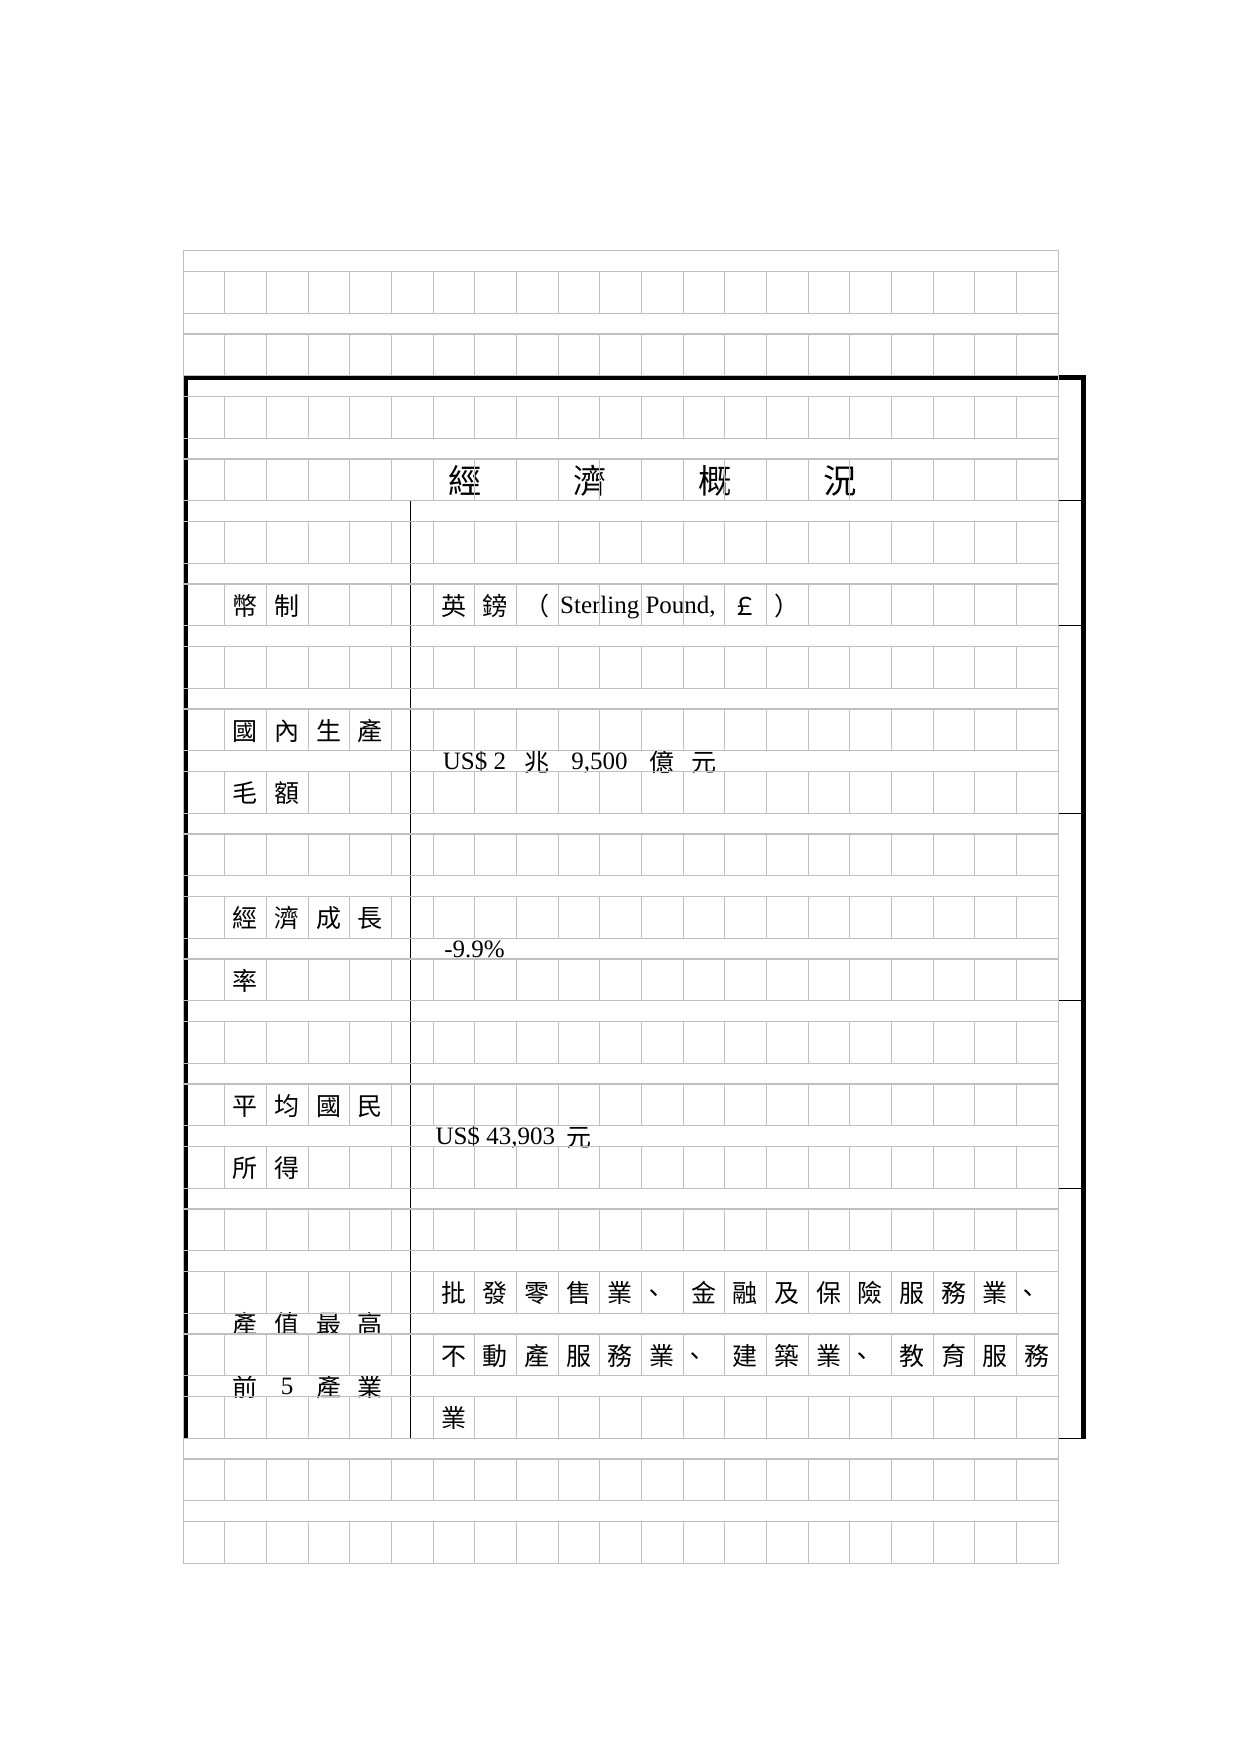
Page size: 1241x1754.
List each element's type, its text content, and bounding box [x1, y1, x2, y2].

table_cell US$ 2兆9,500億元 [600, 647, 641, 688]
table_cell US$ 2兆9,500億元 [934, 772, 974, 813]
table_cell US$ 2兆9,500億元 [411, 647, 433, 688]
table_cell US$ 43,903元 [892, 1022, 933, 1063]
table_cell 產值最高前5產業 [350, 1335, 391, 1375]
table_header 經 濟 概 況 [517, 397, 558, 438]
table_cell US$ 43,903元 [642, 1085, 683, 1125]
table_cell [892, 835, 933, 875]
table_cell 批發零售業、金融及保險服務業、不動產服務業、建築業、教育服務業 [1017, 1397, 1058, 1438]
table_cell [411, 876, 1058, 896]
table_cell 英鎊（Sterling Pound, ￡） [411, 564, 1058, 583]
table_cell 批發零售業、金融及保險服務業、不動產服務業、建築業、教育服務業 [725, 1335, 766, 1375]
table_cell [725, 960, 766, 1000]
table_cell 產值最高前5產業 [309, 1272, 349, 1313]
table_cell 英鎊（Sterling Pound, ￡） [975, 585, 1016, 625]
table_header 經 濟 概 況 [434, 397, 474, 438]
table_cell [188, 1085, 224, 1125]
table_cell 英鎊（Sterling Pound, ￡） [934, 585, 974, 625]
table_cell [225, 647, 266, 688]
table_header 經 濟 概 況 [934, 460, 974, 500]
table_cell 英鎊（Sterling Pound, ￡） [517, 522, 558, 563]
table_cell [434, 960, 474, 1000]
table_cell [642, 835, 683, 875]
table_cell US$ 43,903元 [411, 1147, 433, 1188]
table_cell 平 [225, 1085, 266, 1125]
table_cell [188, 1064, 410, 1083]
table_cell 批發零售業、金融及保險服務業、不動產服務業、建築業、教育服務業 [475, 1272, 516, 1313]
table_header 經 濟 概 況 [809, 460, 849, 500]
table_cell 額 [267, 772, 308, 813]
table_cell 批發零售業、金融及保險服務業、不動產服務業、建築業、教育服務業 [1017, 1210, 1058, 1250]
table_cell [600, 897, 641, 938]
table_cell 批發零售業、金融及保險服務業、不動產服務業、建築業、教育服務業 [809, 1210, 849, 1250]
table_cell US$ 43,903元 [642, 1147, 683, 1188]
table_header 經 濟 概 況 [517, 460, 558, 500]
table_cell 產值最高前5產業 [188, 1189, 410, 1208]
table_cell 英鎊（Sterling Pound, ￡） [517, 585, 558, 625]
table_cell 英鎊（Sterling Pound, ￡） [975, 522, 1016, 563]
table_cell 英鎊（Sterling Pound, ￡） [684, 522, 724, 563]
table_cell 批發零售業、金融及保險服務業、不動產服務業、建築業、教育服務業 [850, 1397, 891, 1438]
table_header 經 濟 概 況 [309, 397, 349, 438]
table_cell [188, 585, 224, 625]
table_header 經 濟 概 況 [188, 460, 224, 500]
table_cell [475, 960, 516, 1000]
table_cell [267, 647, 308, 688]
table_cell [392, 835, 410, 875]
table_cell [767, 897, 808, 938]
table_cell 產 [350, 710, 391, 750]
table_header 經 濟 概 況 [475, 460, 516, 500]
table_cell 批發零售業、金融及保險服務業、不動產服務業、建築業、教育服務業 [892, 1335, 933, 1375]
table_cell US$ 2兆9,500億元 [809, 647, 849, 688]
table_cell [350, 585, 391, 625]
table_cell US$ 43,903元 [517, 1022, 558, 1063]
table_cell [975, 960, 1016, 1000]
table_cell US$ 2兆9,500億元 [684, 772, 724, 813]
table_cell [1017, 897, 1058, 938]
table_cell 批發零售業、金融及保險服務業、不動產服務業、建築業、教育服務業 [1017, 1335, 1058, 1375]
table_cell US$ 2兆9,500億元 [975, 772, 1016, 813]
table_cell 產值最高前5產業 [267, 1335, 308, 1375]
table_cell [309, 647, 349, 688]
table_cell 英鎊（Sterling Pound, ￡） [934, 522, 974, 563]
table_header 經 濟 概 況 [725, 397, 766, 438]
table_cell US$ 43,903元 [975, 1022, 1016, 1063]
table_header 經 濟 概 況 [188, 380, 1058, 396]
table_cell US$ 43,903元 [434, 1022, 474, 1063]
table_cell [1017, 835, 1058, 875]
table_cell 批發零售業、金融及保險服務業、不動產服務業、建築業、教育服務業 [475, 1397, 516, 1438]
table_cell 批發零售業、金融及保險服務業、不動產服務業、建築業、教育服務業 [934, 1335, 974, 1375]
table_cell [267, 1022, 308, 1063]
table_cell 批發零售業、金融及保險服務業、不動產服務業、建築業、教育服務業 [600, 1210, 641, 1250]
table_cell 批發零售業、金融及保險服務業、不動產服務業、建築業、教育服務業 [975, 1210, 1016, 1250]
table_cell 產值最高前5產業 [309, 1397, 349, 1438]
table_cell 批發零售業、金融及保險服務業、不動產服務業、建築業、教育服務業 [475, 1210, 516, 1250]
table_cell US$ 43,903元 [850, 1085, 891, 1125]
table_cell US$ 2兆9,500億元 [475, 647, 516, 688]
table_cell [267, 960, 308, 1000]
table_cell [600, 960, 641, 1000]
table_cell 產值最高前5產業 [350, 1397, 391, 1438]
table_cell US$ 43,903元 [934, 1085, 974, 1125]
table_cell 產值最高前5產業 [188, 1376, 328, 1396]
table_cell 批發零售業、金融及保險服務業、不動產服務業、建築業、教育服務業 [809, 1335, 849, 1375]
table_cell 批發零售業、金融及保險服務業、不動產服務業、建築業、教育服務業 [850, 1272, 891, 1313]
table_cell 批發零售業、金融及保險服務業、不動產服務業、建築業、教育服務業 [892, 1397, 933, 1438]
table_cell 批發零售業、金融及保險服務業、不動產服務業、建築業、教育服務業 [1059, 1189, 1081, 1438]
table_cell 產值最高前5產業 [350, 1210, 391, 1250]
table_header 經 濟 概 況 [267, 460, 308, 500]
table_header 經 濟 概 況 [188, 397, 224, 438]
table_cell 民 [350, 1085, 391, 1125]
table_cell US$ 2兆9,500億元 [767, 710, 808, 750]
table_cell 批發零售業、金融及保險服務業、不動產服務業、建築業、教育服務業 [642, 1210, 683, 1250]
table_cell US$ 2兆9,500億元 [411, 626, 1058, 646]
table_cell 批發零售業、金融及保險服務業、不動產服務業、建築業、教育服務業 [411, 1272, 433, 1313]
table_cell 批發零售業、金融及保險服務業、不動產服務業、建築業、教育服務業 [767, 1335, 808, 1375]
table_header 經 濟 概 況 [725, 460, 766, 500]
table_cell [559, 960, 599, 1000]
table_cell 產值最高前5產業 [267, 1210, 308, 1250]
table_cell 批發零售業、金融及保險服務業、不動產服務業、建築業、教育服務業 [850, 1210, 891, 1250]
table_cell US$ 2兆9,500億元 [809, 772, 849, 813]
table_cell US$ 43,903元 [411, 1022, 433, 1063]
table_cell 產值最高前5產業 [392, 1210, 410, 1250]
table_cell 內 [267, 710, 308, 750]
table_cell US$ 2兆9,500億元 [642, 772, 683, 813]
table_cell 產值最高前5產業 [267, 1397, 308, 1438]
table_cell US$ 2兆9,500億元 [975, 647, 1016, 688]
table_cell [309, 772, 349, 813]
table_cell 英鎊（Sterling Pound, ￡） [411, 522, 433, 563]
table_cell 產值最高前5產業 [309, 1210, 349, 1250]
table_cell US$ 43,903元 [411, 1001, 1058, 1021]
table_header 經 濟 概 況 [892, 397, 933, 438]
table_cell US$ 2兆9,500億元 [1017, 710, 1058, 750]
table_header 經 濟 概 況 [309, 460, 349, 500]
table_cell US$ 2兆9,500億元 [434, 710, 474, 750]
table_cell US$ 43,903元 [600, 1085, 641, 1125]
table_cell 批發零售業、金融及保險服務業、不動產服務業、建築業、教育服務業 [892, 1210, 933, 1250]
table_cell US$ 2兆9,500億元 [1059, 626, 1081, 813]
table_cell US$ 2兆9,500億元 [559, 772, 599, 813]
table_cell US$ 43,903元 [600, 1022, 641, 1063]
table_cell US$ 43,903元 [1017, 1022, 1058, 1063]
table_cell 產值最高前5產業 [188, 1251, 410, 1271]
table_cell US$ 43,903元 [850, 1147, 891, 1188]
table_cell 產值最高前5產業 [188, 1397, 224, 1438]
table_cell US$ 43,903元 [809, 1147, 849, 1188]
table_cell 英鎊（Sterling Pound, ￡） [600, 522, 641, 563]
table_cell [188, 814, 410, 833]
table_cell [350, 960, 391, 1000]
table_cell 批發零售業、金融及保險服務業、不動產服務業、建築業、教育服務業 [411, 1314, 1058, 1333]
table_cell 批發零售業、金融及保險服務業、不動產服務業、建築業、教育服務業 [559, 1335, 599, 1375]
table_cell [188, 897, 224, 938]
table_cell 產值最高前5產業 [392, 1397, 410, 1438]
table_cell 批發零售業、金融及保險服務業、不動產服務業、建築業、教育服務業 [642, 1397, 683, 1438]
table_cell [411, 897, 433, 938]
table_cell US$ 2兆9,500億元 [850, 710, 891, 750]
table_cell 批發零售業、金融及保險服務業、不動產服務業、建築業、教育服務業 [767, 1272, 808, 1313]
table_cell [188, 1022, 224, 1063]
table_cell 長 [350, 897, 391, 938]
table_cell [188, 522, 224, 563]
table_cell US$ 43,903元 [411, 1085, 433, 1125]
table_cell 國 [309, 1085, 349, 1125]
table_cell US$ 2兆9,500億元 [892, 772, 933, 813]
table_cell [475, 835, 516, 875]
table_cell 經 [225, 897, 266, 938]
table_cell US$ 2兆9,500億元 [809, 710, 849, 750]
table_header 經 濟 概 況 [434, 460, 474, 500]
table_cell US$ 43,903元 [850, 1022, 891, 1063]
table_cell US$ 43,903元 [475, 1022, 516, 1063]
table_cell 批發零售業、金融及保險服務業、不動產服務業、建築業、教育服務業 [642, 1335, 683, 1375]
table_cell 產值最高前5產業 [225, 1335, 266, 1375]
table_cell 制 [267, 585, 308, 625]
table_cell [309, 1022, 349, 1063]
table_cell US$ 43,903元 [934, 1022, 974, 1063]
table_cell 批發零售業、金融及保險服務業、不動產服務業、建築業、教育服務業 [725, 1397, 766, 1438]
table_header 經 濟 概 況 [642, 460, 683, 500]
table_cell 毛 [225, 772, 266, 813]
table_cell 英鎊（Sterling Pound, ￡） [434, 585, 474, 625]
table_cell US$ 2兆9,500億元 [725, 647, 766, 688]
table_cell US$ 43,903元 [975, 1085, 1016, 1125]
table_cell 率 [225, 960, 266, 1000]
table_cell US$ 43,903元 [517, 1147, 558, 1188]
table_cell [188, 564, 410, 583]
table_cell US$ 43,903元 [934, 1147, 974, 1188]
table_header 經 濟 概 況 [350, 397, 391, 438]
table_cell [517, 960, 558, 1000]
table_header 經 濟 概 況 [642, 397, 683, 438]
table_cell US$ 2兆9,500億元 [684, 710, 724, 750]
table_cell [225, 522, 266, 563]
table_cell [188, 501, 410, 521]
table_header 經 濟 概 況 [850, 460, 891, 500]
table_cell US$ 2兆9,500億元 [475, 772, 516, 813]
table_header 經 濟 概 況 [600, 397, 641, 438]
table_cell 產值最高前5產業 [225, 1397, 266, 1438]
table_header 經 濟 概 況 [225, 397, 266, 438]
table_cell [225, 835, 266, 875]
table_cell 批發零售業、金融及保險服務業、不動產服務業、建築業、教育服務業 [934, 1272, 974, 1313]
table_cell [350, 1022, 391, 1063]
table_cell 英鎊（Sterling Pound, ￡） [600, 585, 641, 625]
table_cell [350, 772, 391, 813]
table_cell 批發零售業、金融及保險服務業、不動產服務業、建築業、教育服務業 [434, 1272, 474, 1313]
table_cell 英鎊（Sterling Pound, ￡） [892, 522, 933, 563]
table_header 經 濟 概 況 [1059, 380, 1081, 500]
table_cell US$ 2兆9,500億元 [434, 772, 474, 813]
table_cell US$ 43,903元 [684, 1085, 724, 1125]
table_cell [188, 710, 224, 750]
table_cell US$ 43,903元 [1017, 1085, 1058, 1125]
table_cell 產值最高前5產業 [321, 1376, 369, 1396]
table_header 經 濟 概 況 [188, 439, 1058, 458]
table_header 經 濟 概 況 [767, 397, 808, 438]
table_cell 產值最高前5產業 [309, 1335, 349, 1375]
table_cell 批發零售業、金融及保險服務業、不動產服務業、建築業、教育服務業 [975, 1272, 1016, 1313]
table_cell [188, 647, 224, 688]
table_cell [975, 835, 1016, 875]
table_cell 批發零售業、金融及保險服務業、不動產服務業、建築業、教育服務業 [411, 1189, 1058, 1208]
table_cell 產值最高前5產業 [188, 1210, 224, 1250]
table_cell US$ 2兆9,500億元 [481, 751, 533, 771]
table_cell US$ 2兆9,500億元 [725, 710, 766, 750]
table_header 經 濟 概 況 [850, 397, 891, 438]
table_cell US$ 2兆9,500億元 [1017, 647, 1058, 688]
table_cell 產值最高前5產業 [188, 1272, 224, 1313]
table_header 經 濟 概 況 [767, 460, 808, 500]
table_cell [188, 772, 224, 813]
table_cell 批發零售業、金融及保險服務業、不動產服務業、建築業、教育服務業 [725, 1210, 766, 1250]
table_cell [309, 835, 349, 875]
table_cell 英鎊（Sterling Pound, ￡） [434, 522, 474, 563]
table_cell 產值最高前5產業 [225, 1272, 266, 1313]
table_cell [188, 1147, 224, 1188]
table_cell US$ 43,903元 [809, 1022, 849, 1063]
table_cell US$ 2兆9,500億元 [934, 710, 974, 750]
table_cell [809, 897, 849, 938]
table_cell 英鎊（Sterling Pound, ￡） [850, 585, 891, 625]
table_cell [309, 522, 349, 563]
table_cell [350, 522, 391, 563]
table_cell US$ 43,903元 [809, 1085, 849, 1125]
table_cell [350, 835, 391, 875]
table_cell US$ 2兆9,500億元 [642, 710, 683, 750]
table_cell US$ 2兆9,500億元 [517, 772, 558, 813]
table_cell [809, 835, 849, 875]
table_cell US$ 2兆9,500億元 [892, 710, 933, 750]
table_cell 產值最高前5產業 [350, 1272, 391, 1313]
table_cell 批發零售業、金融及保險服務業、不動產服務業、建築業、教育服務業 [684, 1272, 724, 1313]
table_header 經 濟 概 況 [475, 397, 516, 438]
table_cell 批發零售業、金融及保險服務業、不動產服務業、建築業、教育服務業 [809, 1272, 849, 1313]
table_cell 批發零售業、金融及保險服務業、不動產服務業、建築業、教育服務業 [934, 1397, 974, 1438]
table_header 經 濟 概 況 [684, 397, 724, 438]
table_cell 批發零售業、金融及保險服務業、不動產服務業、建築業、教育服務業 [892, 1272, 933, 1313]
table_cell US$ 2兆9,500億元 [767, 772, 808, 813]
table_header 經 濟 概 況 [600, 460, 641, 500]
table_cell 批發零售業、金融及保險服務業、不動產服務業、建築業、教育服務業 [684, 1335, 724, 1375]
table_cell [934, 960, 974, 1000]
table_cell [642, 897, 683, 938]
table_cell 批發零售業、金融及保險服務業、不動產服務業、建築業、教育服務業 [411, 1335, 433, 1375]
table_cell US$ 2兆9,500億元 [517, 647, 558, 688]
table_cell 批發零售業、金融及保險服務業、不動產服務業、建築業、教育服務業 [600, 1335, 641, 1375]
table_cell 批發零售業、金融及保險服務業、不動產服務業、建築業、教育服務業 [559, 1397, 599, 1438]
table_cell [767, 960, 808, 1000]
table_cell 批發零售業、金融及保險服務業、不動產服務業、建築業、教育服務業 [411, 1397, 433, 1438]
table_cell 批發零售業、金融及保險服務業、不動產服務業、建築業、教育服務業 [434, 1397, 474, 1438]
table_cell -9.9% [411, 939, 1058, 958]
table_cell 批發零售業、金融及保險服務業、不動產服務業、建築業、教育服務業 [850, 1335, 891, 1375]
table_cell 批發零售業、金融及保險服務業、不動產服務業、建築業、教育服務業 [559, 1210, 599, 1250]
table_cell [934, 897, 974, 938]
table_cell [188, 1126, 410, 1146]
table_cell [188, 960, 224, 1000]
table_cell US$ 43,903元 [892, 1147, 933, 1188]
table_cell 批發零售業、金融及保險服務業、不動產服務業、建築業、教育服務業 [725, 1272, 766, 1313]
table_cell [188, 1001, 410, 1021]
table_cell [225, 1022, 266, 1063]
table_cell 批發零售業、金融及保險服務業、不動產服務業、建築業、教育服務業 [642, 1272, 683, 1313]
table_cell US$ 2兆9,500億元 [767, 647, 808, 688]
table_cell 批發零售業、金融及保險服務業、不動產服務業、建築業、教育服務業 [809, 1397, 849, 1438]
table_cell US$ 43,903元 [725, 1022, 766, 1063]
table_header 經 濟 概 況 [225, 460, 266, 500]
table_cell 產值最高前5產業 [237, 1314, 280, 1333]
table_cell 均 [267, 1085, 308, 1125]
table_cell 批發零售業、金融及保險服務業、不動產服務業、建築業、教育服務業 [559, 1272, 599, 1313]
table_cell US$ 2兆9,500億元 [850, 647, 891, 688]
table_cell US$ 43,903元 [559, 1147, 599, 1188]
table_cell US$ 43,903元 [975, 1147, 1016, 1188]
table_cell US$ 43,903元 [559, 1085, 599, 1125]
table_cell [434, 835, 474, 875]
table_cell US$ 43,903元 [725, 1085, 766, 1125]
table_header 經 濟 概 況 [559, 397, 599, 438]
table_cell [350, 1147, 391, 1188]
table_cell [188, 751, 410, 771]
table_cell [600, 835, 641, 875]
table_cell [559, 897, 599, 938]
table_cell 批發零售業、金融及保險服務業、不動產服務業、建築業、教育服務業 [684, 1210, 724, 1250]
table_cell 批發零售業、金融及保險服務業、不動產服務業、建築業、教育服務業 [434, 1335, 474, 1375]
table_cell 英鎊（Sterling Pound, ￡） [809, 522, 849, 563]
table_cell 濟 [267, 897, 308, 938]
table_cell US$ 2兆9,500億元 [411, 772, 433, 813]
table_cell US$ 2兆9,500億元 [600, 710, 641, 750]
table_cell 英鎊（Sterling Pound, ￡） [684, 585, 724, 625]
table_cell [392, 1022, 410, 1063]
table_cell 批發零售業、金融及保險服務業、不動產服務業、建築業、教育服務業 [600, 1397, 641, 1438]
table_cell US$ 43,903元 [1059, 1001, 1081, 1188]
table_cell US$ 43,903元 [475, 1147, 516, 1188]
table_cell 英鎊（Sterling Pound, ￡） [850, 522, 891, 563]
table_cell 批發零售業、金融及保險服務業、不動產服務業、建築業、教育服務業 [517, 1272, 558, 1313]
table_header 經 濟 概 況 [267, 397, 308, 438]
table_cell [850, 960, 891, 1000]
table_cell US$ 43,903元 [600, 1147, 641, 1188]
table_cell [392, 772, 410, 813]
table_cell US$ 2兆9,500億元 [1017, 772, 1058, 813]
table_cell US$ 2兆9,500億元 [411, 751, 480, 771]
table_cell US$ 2兆9,500億元 [892, 647, 933, 688]
table_cell US$ 2兆9,500億元 [434, 647, 474, 688]
table_cell [892, 897, 933, 938]
table_cell US$ 43,903元 [684, 1022, 724, 1063]
table_cell 英鎊（Sterling Pound, ￡） [411, 501, 1058, 521]
table_cell 批發零售業、金融及保險服務業、不動產服務業、建築業、教育服務業 [411, 1210, 433, 1250]
table_cell 批發零售業、金融及保險服務業、不動產服務業、建築業、教育服務業 [517, 1335, 558, 1375]
table_header 經 濟 概 況 [1017, 460, 1058, 500]
table_cell US$ 2兆9,500億元 [411, 689, 1058, 708]
table_header 經 濟 概 況 [892, 460, 933, 500]
table_header 經 濟 概 況 [934, 397, 974, 438]
table_cell [392, 897, 410, 938]
table_cell US$ 2兆9,500億元 [725, 772, 766, 813]
table_cell [392, 960, 410, 1000]
table_cell US$ 43,903元 [767, 1085, 808, 1125]
table_cell 產值最高前5產業 [392, 1272, 410, 1313]
table_cell 成 [309, 897, 349, 938]
table_cell [767, 835, 808, 875]
table_cell 生 [309, 710, 349, 750]
table_cell US$ 2兆9,500億元 [475, 710, 516, 750]
table_cell [809, 960, 849, 1000]
table_cell [309, 1147, 349, 1188]
table_cell [934, 835, 974, 875]
table_cell [392, 647, 410, 688]
table_cell 英鎊（Sterling Pound, ￡） [767, 585, 808, 625]
table_header 經 濟 概 況 [392, 397, 433, 438]
table_cell [188, 689, 410, 708]
table_cell 英鎊（Sterling Pound, ￡） [559, 585, 599, 625]
table_cell US$ 2兆9,500億元 [655, 751, 1058, 771]
table_cell 產值最高前5產業 [188, 1335, 224, 1375]
table_cell 英鎊（Sterling Pound, ￡） [411, 585, 433, 625]
table_cell 批發零售業、金融及保險服務業、不動產服務業、建築業、教育服務業 [600, 1272, 641, 1313]
table_header 經 濟 概 況 [392, 460, 433, 500]
table_cell 產值最高前5產業 [370, 1376, 410, 1396]
table_cell 英鎊（Sterling Pound, ￡） [892, 585, 933, 625]
table_cell US$ 43,903元 [434, 1147, 474, 1188]
table_cell [309, 585, 349, 625]
table_cell [475, 897, 516, 938]
table_cell [1059, 814, 1081, 1000]
table_cell 產值最高前5產業 [267, 1272, 308, 1313]
table_cell US$ 2兆9,500億元 [850, 772, 891, 813]
table_cell [725, 835, 766, 875]
table_cell US$ 43,903元 [411, 1064, 1058, 1083]
table_cell 英鎊（Sterling Pound, ￡） [642, 522, 683, 563]
table_cell [188, 939, 410, 958]
table_cell 所 [225, 1147, 266, 1188]
table_cell [517, 897, 558, 938]
table_cell [411, 960, 433, 1000]
table_cell 英鎊（Sterling Pound, ￡） [475, 585, 516, 625]
table_cell US$ 2兆9,500億元 [540, 751, 655, 771]
table_cell 英鎊（Sterling Pound, ￡） [1017, 522, 1058, 563]
table_cell [434, 897, 474, 938]
table_cell [267, 835, 308, 875]
table_cell US$ 2兆9,500億元 [934, 647, 974, 688]
table_cell [411, 835, 433, 875]
table_cell 批發零售業、金融及保險服務業、不動產服務業、建築業、教育服務業 [767, 1397, 808, 1438]
table_cell [1017, 960, 1058, 1000]
table_cell US$ 43,903元 [725, 1147, 766, 1188]
table_header 經 濟 概 況 [809, 397, 849, 438]
table_cell [411, 814, 1058, 833]
table_cell US$ 43,903元 [1017, 1147, 1058, 1188]
table_cell US$ 43,903元 [517, 1085, 558, 1125]
table_header 經 濟 概 況 [559, 460, 599, 500]
table_cell 批發零售業、金融及保險服務業、不動產服務業、建築業、教育服務業 [411, 1251, 1058, 1271]
table_cell [392, 710, 410, 750]
table_cell 英鎊（Sterling Pound, ￡） [642, 585, 683, 625]
table_cell [559, 835, 599, 875]
table_cell [725, 897, 766, 938]
table_cell 批發零售業、金融及保險服務業、不動產服務業、建築業、教育服務業 [475, 1335, 516, 1375]
table_cell US$ 2兆9,500億元 [559, 710, 599, 750]
table_cell US$ 43,903元 [642, 1022, 683, 1063]
table_cell [392, 585, 410, 625]
table_cell US$ 2兆9,500億元 [600, 772, 641, 813]
table_cell [188, 626, 410, 646]
table_header 經 濟 概 況 [975, 397, 1016, 438]
table_cell US$ 2兆9,500億元 [975, 710, 1016, 750]
table_cell [392, 522, 410, 563]
table_cell 英鎊（Sterling Pound, ￡） [475, 522, 516, 563]
table_cell US$ 2兆9,500億元 [559, 647, 599, 688]
table_cell [188, 835, 224, 875]
table_cell 批發零售業、金融及保險服務業、不動產服務業、建築業、教育服務業 [975, 1335, 1016, 1375]
table_cell 批發零售業、金融及保險服務業、不動產服務業、建築業、教育服務業 [517, 1397, 558, 1438]
table_cell 英鎊（Sterling Pound, ￡） [767, 522, 808, 563]
table_cell [850, 897, 891, 938]
table_cell [684, 960, 724, 1000]
table_cell US$ 43,903元 [474, 1126, 1058, 1146]
table_cell US$ 43,903元 [559, 1022, 599, 1063]
table_cell 英鎊（Sterling Pound, ￡） [809, 585, 849, 625]
table_cell 批發零售業、金融及保險服務業、不動產服務業、建築業、教育服務業 [934, 1210, 974, 1250]
table_cell US$ 43,903元 [411, 1126, 473, 1146]
table_cell 批發零售業、金融及保險服務業、不動產服務業、建築業、教育服務業 [517, 1210, 558, 1250]
table_cell US$ 2兆9,500億元 [411, 710, 433, 750]
table_cell US$ 2兆9,500億元 [517, 710, 558, 750]
table_cell 英鎊（Sterling Pound, ￡） [559, 522, 599, 563]
table_cell 批發零售業、金融及保險服務業、不動產服務業、建築業、教育服務業 [975, 1397, 1016, 1438]
table_cell 批發零售業、金融及保險服務業、不動產服務業、建築業、教育服務業 [434, 1210, 474, 1250]
table_cell [517, 835, 558, 875]
table_cell US$ 43,903元 [767, 1022, 808, 1063]
table_cell 英鎊（Sterling Pound, ￡） [725, 522, 766, 563]
table_cell [684, 897, 724, 938]
table_cell 批發零售業、金融及保險服務業、不動產服務業、建築業、教育服務業 [767, 1210, 808, 1250]
table_cell US$ 2兆9,500億元 [642, 647, 683, 688]
table_cell [642, 960, 683, 1000]
table_header 經 濟 概 況 [1017, 397, 1058, 438]
table_cell [392, 1147, 410, 1188]
table_cell [350, 647, 391, 688]
table_cell US$ 2兆9,500億元 [684, 647, 724, 688]
table_cell [309, 960, 349, 1000]
table_cell 英鎊（Sterling Pound, ￡） [1059, 501, 1081, 625]
table_cell US$ 43,903元 [892, 1085, 933, 1125]
table_cell 產值最高前5產業 [188, 1314, 243, 1333]
table_cell [684, 835, 724, 875]
table_cell US$ 43,903元 [475, 1085, 516, 1125]
table_cell 產值最高前5產業 [290, 1314, 410, 1333]
table_cell 批發零售業、金融及保險服務業、不動產服務業、建築業、教育服務業 [684, 1397, 724, 1438]
table_cell 英鎊（Sterling Pound, ￡） [1017, 585, 1058, 625]
table_cell [892, 960, 933, 1000]
table_cell 幣 [225, 585, 266, 625]
table_cell US$ 43,903元 [434, 1085, 474, 1125]
table_header 經 濟 概 況 [350, 460, 391, 500]
table_cell 產值最高前5產業 [225, 1210, 266, 1250]
table_cell US$ 43,903元 [684, 1147, 724, 1188]
table_cell [975, 897, 1016, 938]
table_header 經 濟 概 況 [684, 460, 724, 500]
table_cell [267, 522, 308, 563]
table_header 經 濟 概 況 [975, 460, 1016, 500]
table_cell [392, 1085, 410, 1125]
table_cell 國 [225, 710, 266, 750]
table_cell 產值最高前5產業 [280, 1314, 289, 1333]
table_cell 英鎊（Sterling Pound, ￡） [725, 585, 766, 625]
table_cell 批發零售業、金融及保險服務業、不動產服務業、建築業、教育服務業 [1017, 1272, 1058, 1313]
table_cell US$ 43,903元 [767, 1147, 808, 1188]
table_cell 批發零售業、金融及保險服務業、不動產服務業、建築業、教育服務業 [411, 1376, 1058, 1396]
table_cell [850, 835, 891, 875]
table_cell 得 [267, 1147, 308, 1188]
table_cell [188, 876, 410, 896]
table_cell 產值最高前5產業 [392, 1335, 410, 1375]
